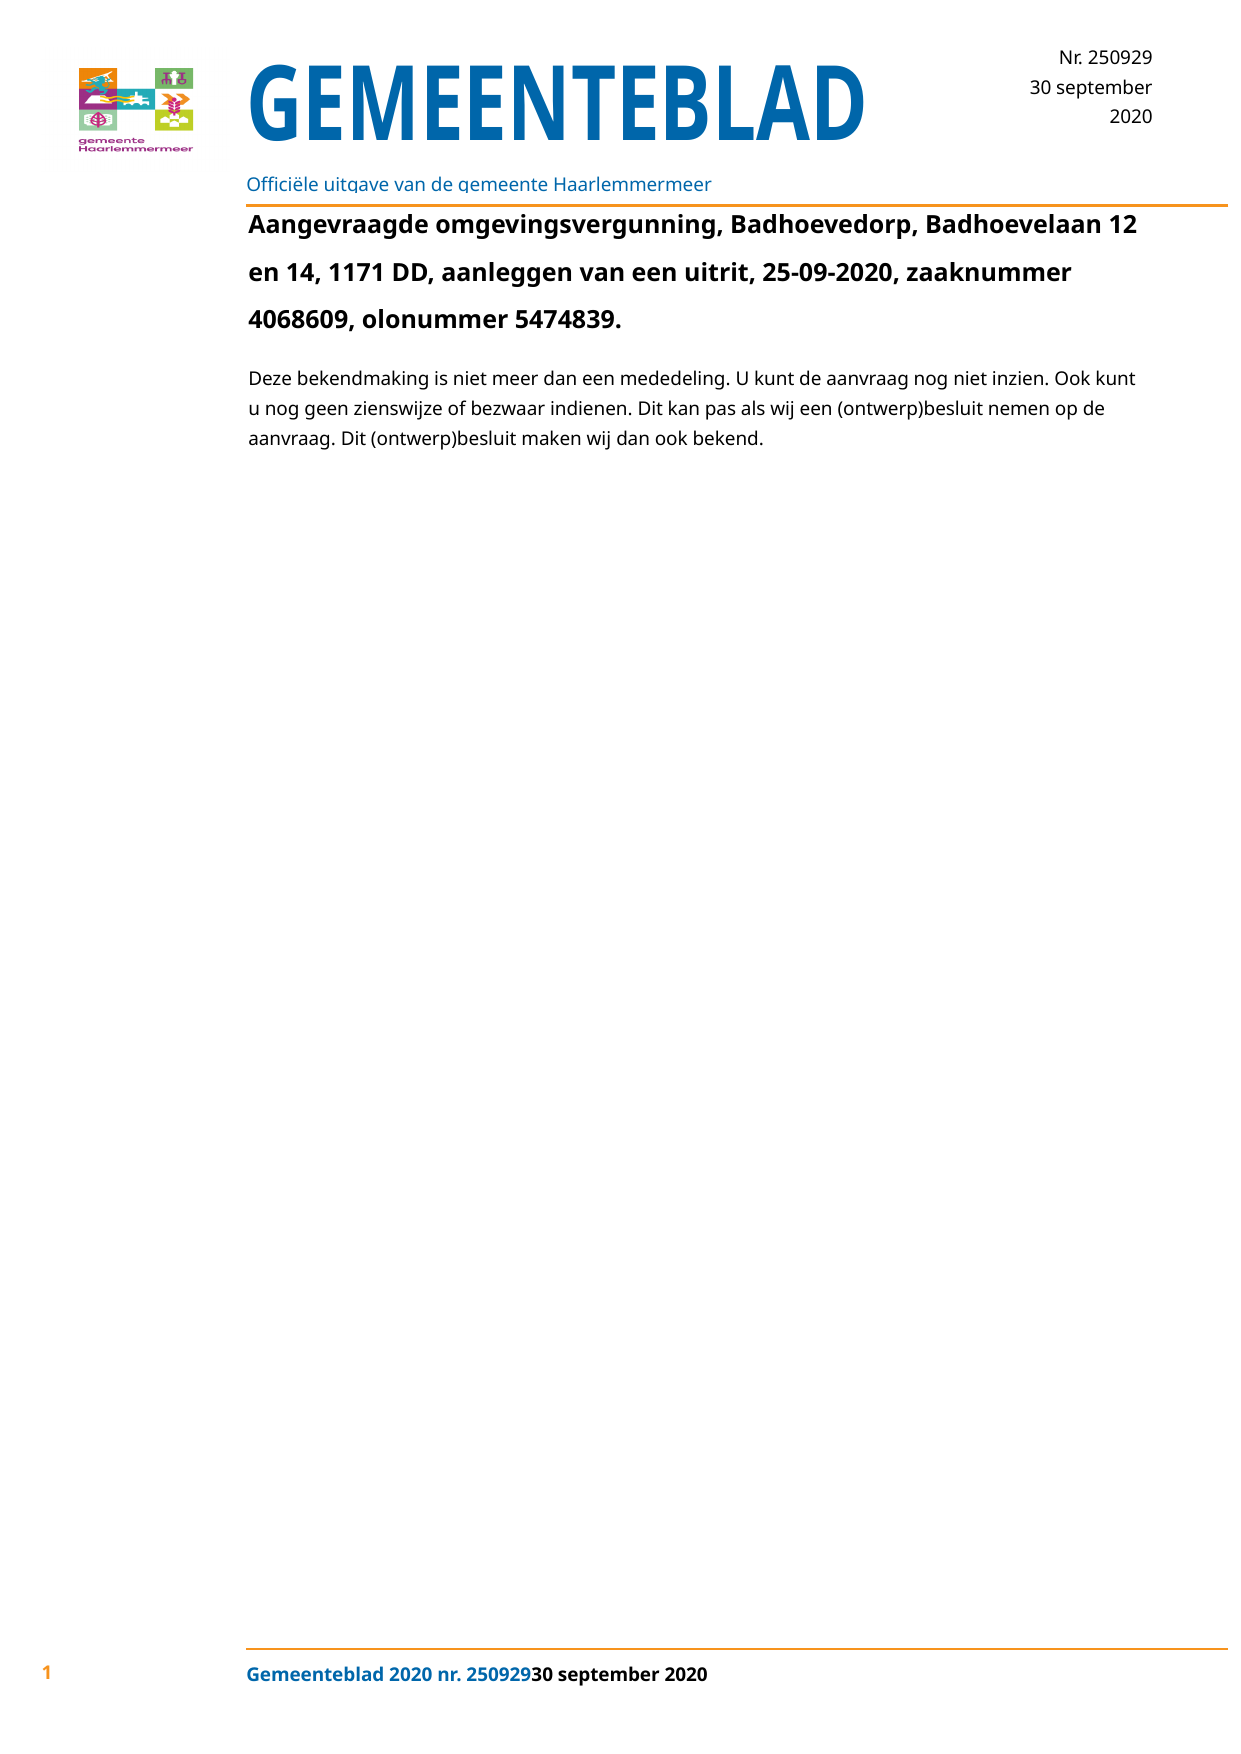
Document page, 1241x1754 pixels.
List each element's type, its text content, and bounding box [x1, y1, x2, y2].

text Aangevraagde omgevingsvergunning, Badhoevedorp, Badhoevelaan 12 en 14, 1171 DD, aanleggen van een uitrit, 25-09-2020, zaaknummer 4068609, olonummer 5474839. [248, 207, 1152, 336]
text Deze bekendmaking is niet meer dan een mededeling. U kunt de aanvraag nog niet inzien. Ook kunt u nog geen zienswijze of bezwaar indienen. Dit kan pas als wij een (ontwerp)besluit nemen op de aanvraag. Dit (ontwerp)besluit maken wij dan ook bekend. [248, 366, 1152, 450]
picture [41, 47, 231, 172]
